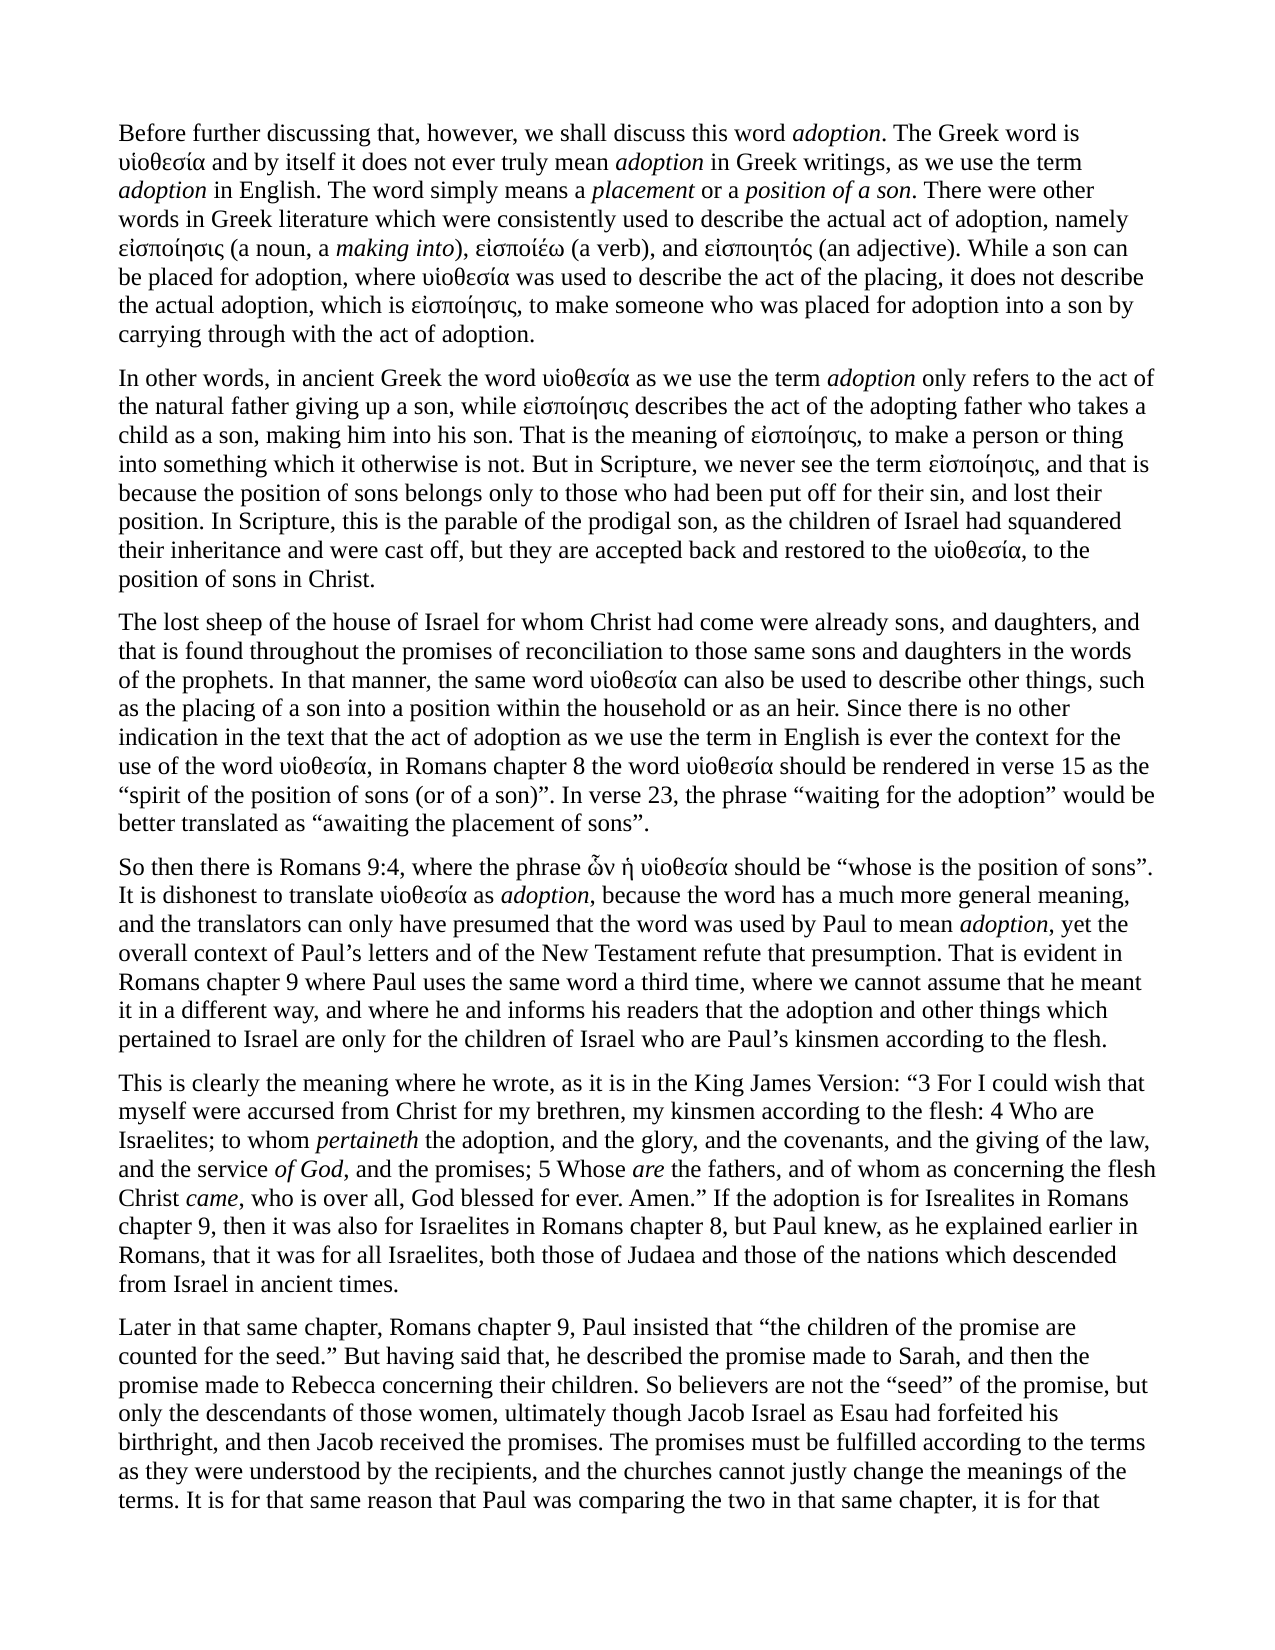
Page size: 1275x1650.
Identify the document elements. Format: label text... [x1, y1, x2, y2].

text Before further discussing that, however, we shall discuss this word adoption. The Greek word is υἱοθεσία and by itself it does not ever truly mean adoption in Greek writings, as we use the term adoption in English. The word simply means a placement or a position of a son. There were other words in Greek literature which were consistently used to describe the actual act of adoption, namely εἰσποίησις (a noun, a making into), εἰσποίέω (a verb), and εἰσποιητός (an adjective). While a son can be placed for adoption, where υἱοθεσία was used to describe the act of the placing, it does not describe the actual adoption, which is εἰσποίησις, to make someone who was placed for adoption into a son by carrying through with the act of adoption. [118, 118, 1157, 348]
text So then there is Romans 9:4, where the phrase ὧν ἡ υἱοθεσία should be “whose is the position of sons”. It is dishonest to translate υἱοθεσία as adoption, because the word has a much more general meaning, and the translators can only have presumed that the word was used by Paul to mean adoption, yet the overall context of Paul’s letters and of the New Testament refute that presumption. That is evident in Romans chapter 9 where Paul uses the same word a third time, where we cannot assume that he meant it in a different way, and where he and informs his readers that the adoption and other things which pertained to Israel are only for the children of Israel who are Paul’s kinsmen according to the flesh. [118, 852, 1157, 1053]
text The lost sheep of the house of Israel for whom Christ had come were already sons, and daughters, and that is found throughout the promises of reconciliation to those same sons and daughters in the words of the prophets. In that manner, the same word υἱοθεσία can also be used to describe other things, such as the placing of a son into a position within the household or as an heir. Since there is no other indication in the text that the act of adoption as we use the term in English is ever the context for the use of the word υἱοθεσία, in Romans chapter 8 the word υἱοθεσία should be rendered in verse 15 as the “spirit of the position of sons (or of a son)”. In verse 23, the phrase “waiting for the adoption” would be better translated as “awaiting the placement of sons”. [118, 607, 1157, 837]
text In other words, in ancient Greek the word υἱοθεσία as we use the term adoption only refers to the act of the natural father giving up a son, while εἰσποίησις describes the act of the adopting father who takes a child as a son, making him into his son. That is the meaning of εἰσποίησις, to make a person or thing into something which it otherwise is not. But in Scripture, we never see the term εἰσποίησις, and that is because the position of sons belongs only to those who had been put off for their sin, and lost their position. In Scripture, this is the parable of the prodigal son, as the children of Israel had squandered their inheritance and were cast off, but they are accepted back and restored to the υἱοθεσία, to the position of sons in Christ. [118, 363, 1157, 593]
text This is clearly the meaning where he wrote, as it is in the King James Version: “3 For I could wish that myself were accursed from Christ for my brethren, my kinsmen according to the flesh: 4 Who are Israelites; to whom pertaineth the adoption, and the glory, and the covenants, and the giving of the law, and the service of God, and the promises; 5 Whose are the fathers, and of whom as concerning the flesh Christ came, who is over all, God blessed for ever. Amen.” If the adoption is for Isrealites in Romans chapter 9, then it was also for Israelites in Romans chapter 8, but Paul knew, as he explained earlier in Romans, that it was for all Israelites, both those of Judaea and those of the nations which descended from Israel in ancient times. [118, 1068, 1157, 1298]
text Later in that same chapter, Romans chapter 9, Paul insisted that “the children of the promise are counted for the seed.” But having said that, he described the promise made to Sarah, and then the promise made to Rebecca concerning their children. So believers are not the “seed” of the promise, but only the descendants of those women, ultimately though Jacob Israel as Esau had forfeited his birthright, and then Jacob received the promises. The promises must be fulfilled according to the terms as they were understood by the recipients, and the churches cannot justly change the meanings of the terms. It is for that same reason that Paul was comparing the two in that same chapter, it is for that [118, 1312, 1157, 1513]
